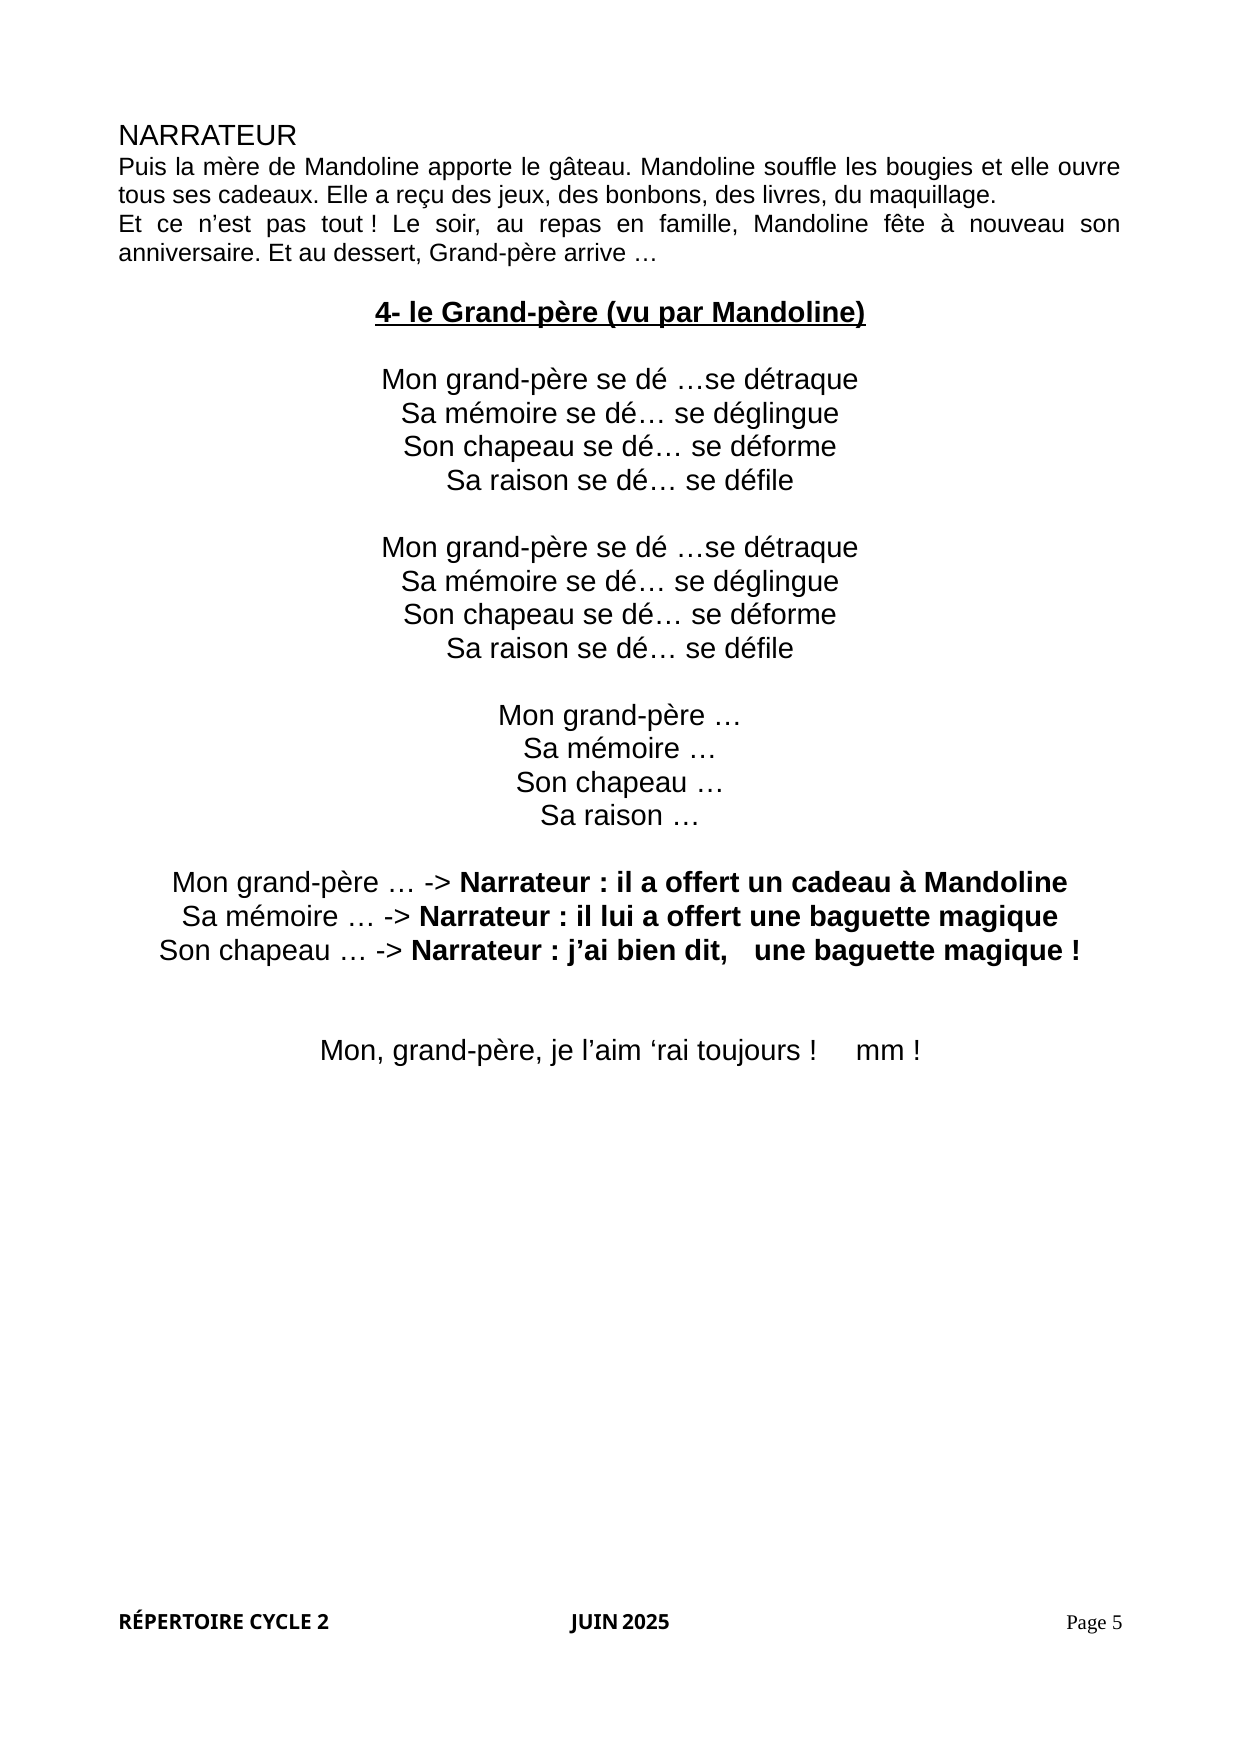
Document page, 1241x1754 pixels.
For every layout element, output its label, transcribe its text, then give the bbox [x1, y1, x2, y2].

text Son chapeau se dé… se déforme [118, 597, 1122, 631]
text Mon grand-père … -> Narrateur : il a offert un cadeau à Mandoline [118, 866, 1122, 899]
text Et ce n’est pas tout ! Le soir, au repas en famille, Mandoline fête à nouveau son anniversaire. Et au dessert, Grand-père arrive … [118, 209, 1122, 267]
text Mon, grand-père, je l’aim ‘rai toujours ! mm ! [118, 1033, 1122, 1067]
text Sa mémoire se dé… se déglingue [118, 396, 1122, 429]
text Sa mémoire … -> Narrateur : il lui a offert une baguette magique [118, 899, 1122, 933]
text 4- le Grand-père (vu par Mandoline) [118, 295, 1122, 329]
text Son chapeau se dé… se déforme [118, 429, 1122, 463]
text Sa raison … [118, 798, 1122, 832]
text Sa mémoire … [118, 731, 1122, 765]
text Sa raison se dé… se défile [118, 631, 1122, 664]
text Mon grand-père … [118, 698, 1122, 731]
text Son chapeau … -> Narrateur : j’ai bien dit, une baguette magique ! [118, 933, 1122, 966]
text Puis la mère de Mandoline apporte le gâteau. Mandoline souffle les bougies et elle ouvre tous ses cadeaux. Elle a reçu des jeux, des bonbons, des livres, du maquillage. [118, 152, 1122, 209]
text Sa mémoire se dé… se déglingue [118, 564, 1122, 597]
text Mon grand-père se dé …se détraque [118, 530, 1122, 564]
text Son chapeau … [118, 765, 1122, 798]
text Sa raison se dé… se défile [118, 463, 1122, 497]
text Mon grand-père se dé …se détraque [118, 362, 1122, 396]
text NARRATEUR [118, 118, 1122, 152]
